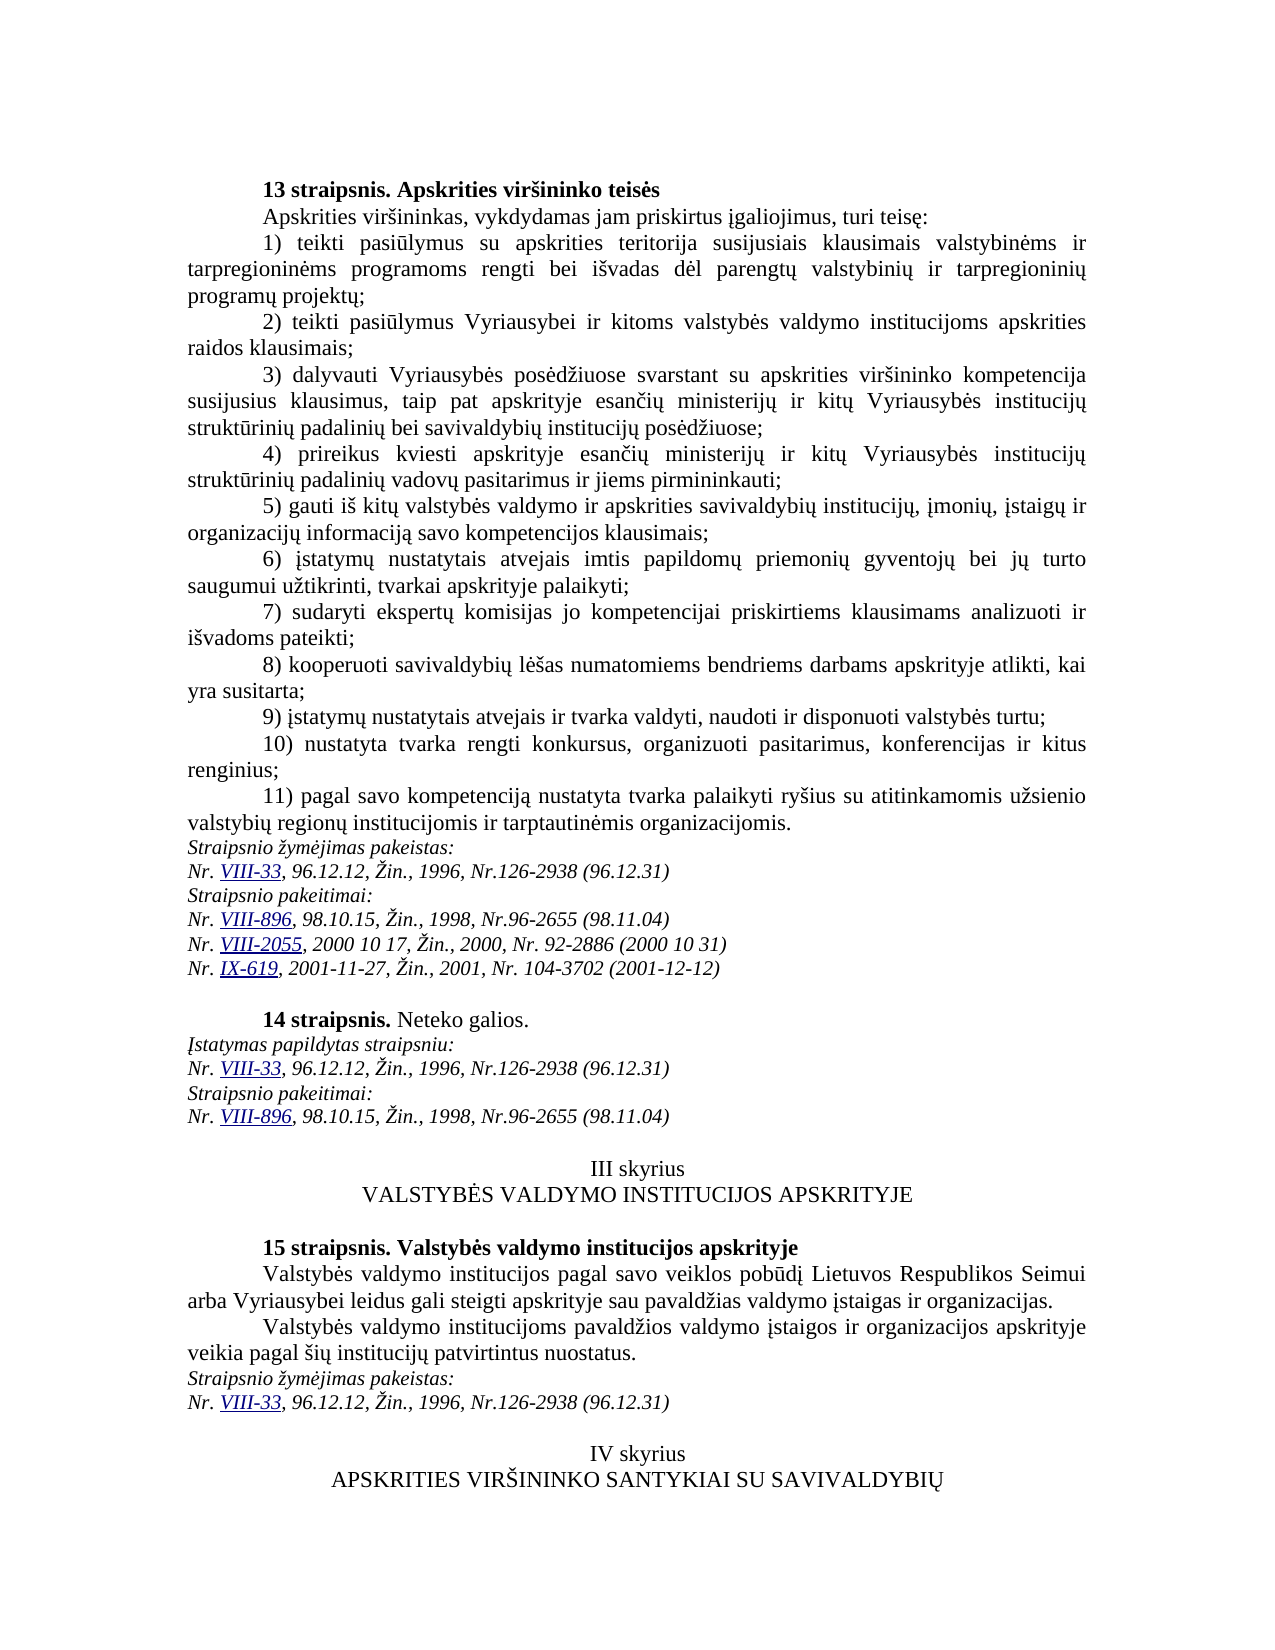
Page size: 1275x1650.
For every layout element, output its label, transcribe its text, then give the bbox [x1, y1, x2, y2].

text Nr. VIII-2055, 2000 10 17, Žin., 2000, Nr. 92-2886 (2000 10 31) [187, 931, 1087, 956]
text 9) įstatymų nustatytais atvejais ir tvarka valdyti, naudoti ir disponuoti valstybės turtu; [187, 703, 1087, 730]
text 14 straipsnis. Neteko galios. [187, 1006, 1087, 1032]
text Valstybės valdymo institucijos pagal savo veiklos pobūdį Lietuvos Respublikos Seimui arba Vyriausybei leidus gali steigti apskrityje sau pavaldžias valdymo įstaigas ir organizacijas. [187, 1260, 1087, 1313]
text 6) įstatymų nustatytais atvejais imtis papildomų priemonių gyventojų bei jų turto saugumui užtikrinti, tvarkai apskrityje palaikyti; [187, 545, 1087, 598]
text III skyrius [187, 1155, 1087, 1181]
text Nr. IX-619, 2001-11-27, Žin., 2001, Nr. 104-3702 (2001-12-12) [187, 956, 1087, 979]
text Valstybės valdymo institucijoms pavaldžios valdymo įstaigos ir organizacijos apskrityje veikia pagal šių institucijų patvirtintus nuostatus. [187, 1313, 1087, 1366]
text Įstatymas papildytas straipsniu: [187, 1032, 1087, 1056]
text Nr. VIII-33, 96.12.12, Žin., 1996, Nr.126-2938 (96.12.31) [187, 1056, 1087, 1080]
text Nr. VIII-896, 98.10.15, Žin., 1998, Nr.96-2655 (98.11.04) [187, 907, 1087, 931]
text Nr. VIII-33, 96.12.12, Žin., 1996, Nr.126-2938 (96.12.31) [187, 859, 1087, 883]
text Nr. VIII-33, 96.12.12, Žin., 1996, Nr.126-2938 (96.12.31) [187, 1390, 1087, 1414]
text 15 straipsnis. Valstybės valdymo institucijos apskrityje [187, 1234, 1087, 1260]
text Straipsnio žymėjimas pakeistas: [187, 1366, 1087, 1390]
text 8) kooperuoti savivaldybių lėšas numatomiems bendriems darbams apskrityje atlikti, kai yra susitarta; [187, 651, 1087, 703]
text APSKRITIES VIRŠININKO SANTYKIAI SU SAVIVALDYBIŲ [187, 1467, 1087, 1493]
text Nr. VIII-896, 98.10.15, Žin., 1998, Nr.96-2655 (98.11.04) [187, 1104, 1087, 1128]
text 5) gauti iš kitų valstybės valdymo ir apskrities savivaldybių institucijų, įmonių, įstaigų ir organizacijų informaciją savo kompetencijos klausimais; [187, 493, 1087, 545]
text Straipsnio pakeitimai: [187, 1080, 1087, 1104]
text Straipsnio pakeitimai: [187, 883, 1087, 907]
text 11) pagal savo kompetenciją nustatyta tvarka palaikyti ryšius su atitinkamomis užsienio valstybių regionų institucijomis ir tarptautinėmis organizacijomis. [187, 782, 1087, 835]
text 10) nustatyta tvarka rengti konkursus, organizuoti pasitarimus, konferencijas ir kitus renginius; [187, 730, 1087, 782]
text 13 straipsnis. Apskrities viršininko teisės [187, 176, 1087, 203]
text IV skyrius [187, 1440, 1087, 1467]
text 4) prireikus kviesti apskrityje esančių ministerijų ir kitų Vyriausybės institucijų struktūrinių padalinių vadovų pasitarimus ir jiems pirmininkauti; [187, 440, 1087, 493]
text 7) sudaryti ekspertų komisijas jo kompetencijai priskirtiems klausimams analizuoti ir išvadoms pateikti; [187, 598, 1087, 651]
text 3) dalyvauti Vyriausybės posėdžiuose svarstant su apskrities viršininko kompetencija susijusius klausimus, taip pat apskrityje esančių ministerijų ir kitų Vyriausybės institucijų struktūrinių padalinių bei savivaldybių institucijų posėdžiuose; [187, 361, 1087, 440]
text 1) teikti pasiūlymus su apskrities teritorija susijusiais klausimais valstybinėms ir tarpregioninėms programoms rengti bei išvadas dėl parengtų valstybinių ir tarpregioninių programų projektų; [187, 229, 1087, 308]
text VALSTYBĖS VALDYMO INSTITUCIJOS APSKRITYJE [187, 1181, 1087, 1208]
text Straipsnio žymėjimas pakeistas: [187, 835, 1087, 859]
text Apskrities viršininkas, vykdydamas jam priskirtus įgaliojimus, turi teisę: [187, 203, 1087, 229]
text 2) teikti pasiūlymus Vyriausybei ir kitoms valstybės valdymo institucijoms apskrities raidos klausimais; [187, 308, 1087, 361]
